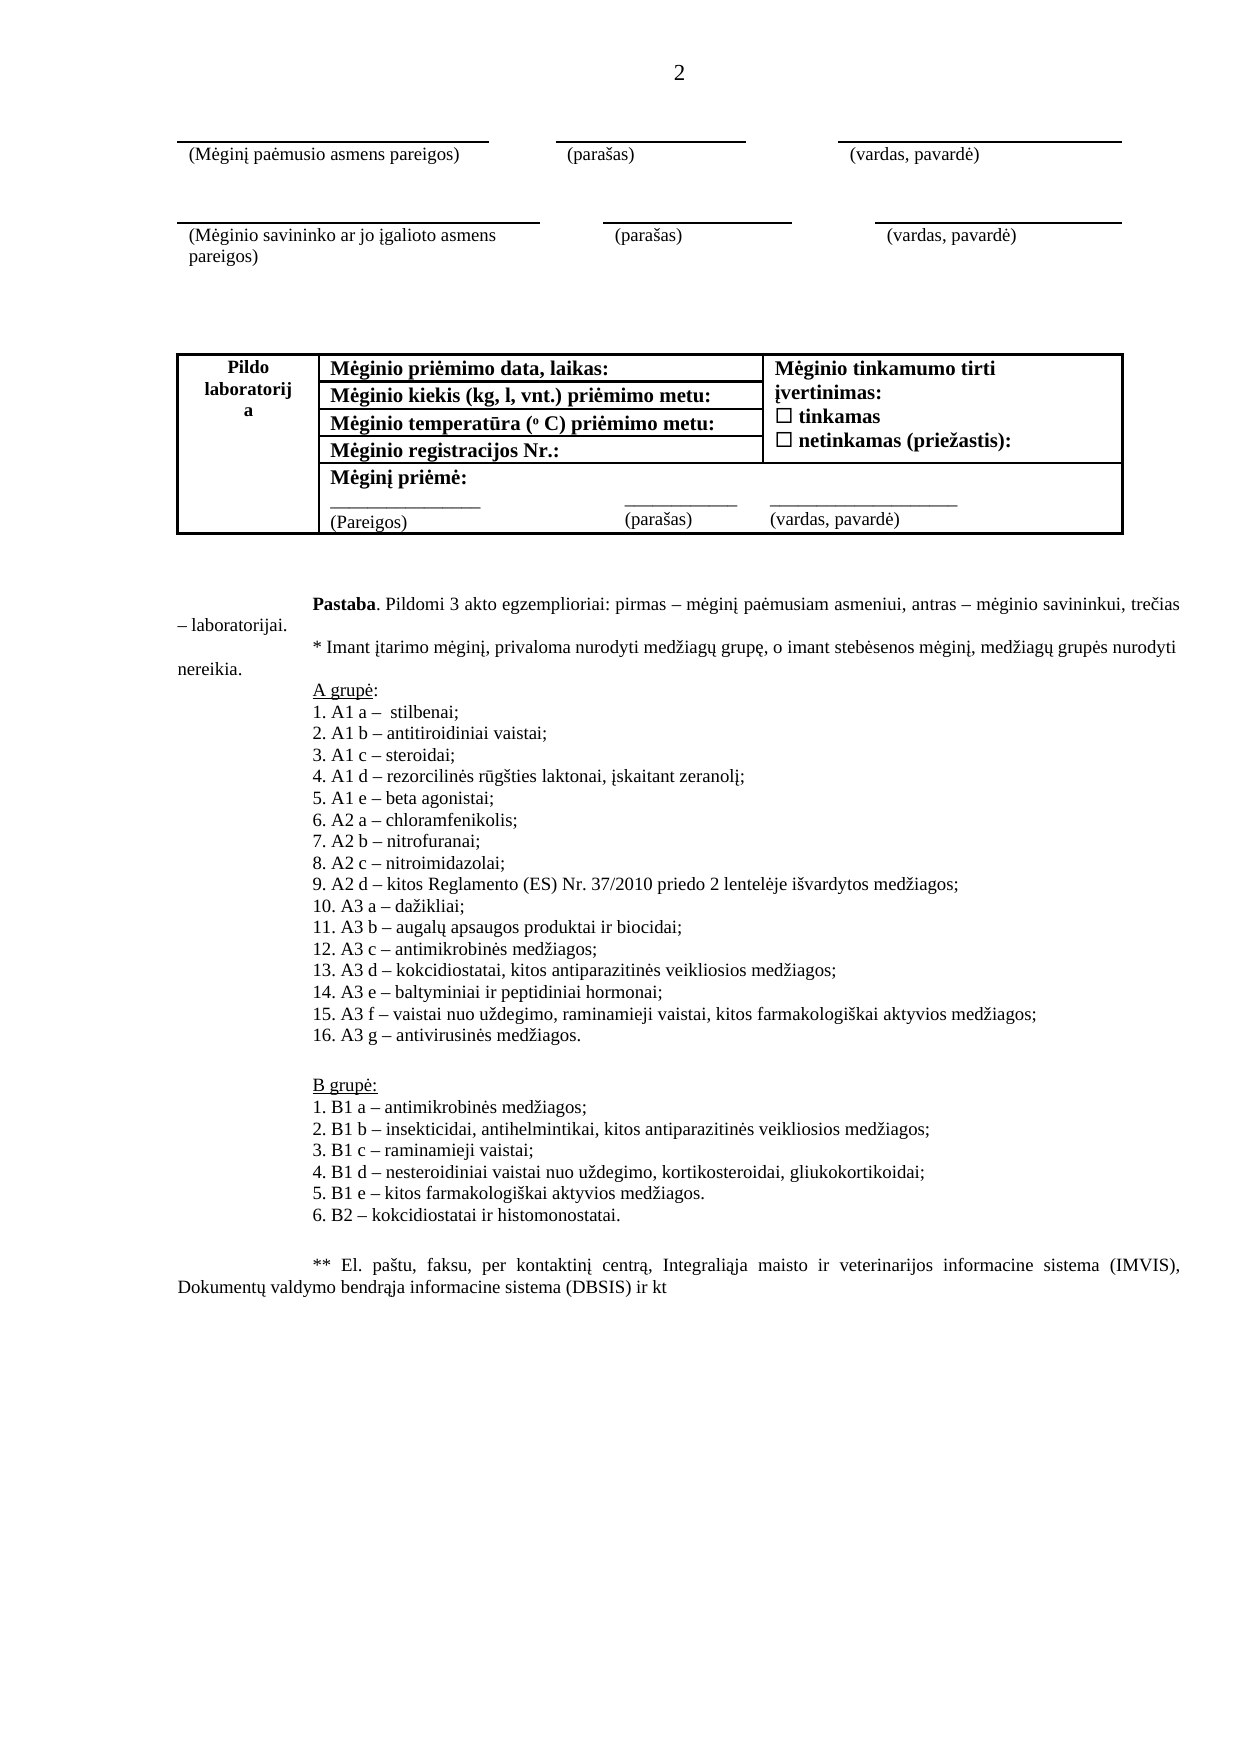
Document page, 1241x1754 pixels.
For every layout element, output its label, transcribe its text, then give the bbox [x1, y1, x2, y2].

text 1. B1 a – antimikrobinės medžiagos; [177, 1096, 1240, 1117]
table_cell [319, 535, 539, 564]
text 16. A3 g – antivirusinės medžiagos. [177, 1024, 1240, 1046]
text 3. B1 c – raminamieji vaistai; [177, 1139, 1240, 1161]
text 7. A2 b – nitrofuranai; [177, 830, 1240, 852]
text 4. A1 d – rezorcilinės rūgšties laktonai, įskaitant zeranolį; [177, 765, 1240, 787]
table_header [792, 222, 875, 353]
table_cell Mėginio tinkamumo tirti įvertinimas:  tinkamas  netinkamas (priežastis): [764, 356, 1121, 462]
text 9. A2 d – kitos Reglamento (ES) Nr. 37/2010 priedo 2 lentelėje išvardytos medžiagos; [177, 873, 1240, 895]
table_cell Mėginį priėmė: ________________ (Pareigos) [320, 464, 613, 532]
text 12. A3 c – antimikrobinės medžiagos; [177, 938, 1240, 959]
text 10. A3 a – dažikliai; [177, 895, 1240, 916]
text A grupė: [177, 679, 1240, 701]
text 6. A2 a – chloramfenikolis; [177, 808, 1240, 830]
table_header (Mėginį paėmusio asmens pareigos) [177, 143, 488, 193]
table_cell [540, 535, 603, 564]
table_cell Mėginio kiekis (kg, l, vnt.) priėmimo metu: [320, 383, 762, 407]
text * Imant įtarimo mėginį, privaloma nurodyti medžiagų grupę, o imant stebėsenos mėginį, medžiagų grupės nurodyti nereikia. [177, 636, 1181, 679]
table_cell [792, 535, 875, 564]
table_cell [613, 535, 758, 564]
text 3. A1 c – steroidai; [177, 744, 1240, 765]
table_header [540, 222, 603, 353]
text 6. B2 – kokcidiostatai ir histomonostatai. [177, 1204, 1240, 1225]
text 2. B1 b – insekticidai, antihelmintikai, kitos antiparazitinės veikliosios medžiagos; [177, 1117, 1240, 1139]
table_cell Mėginio priėmimo data, laikas: [320, 356, 762, 380]
table_cell [763, 535, 792, 564]
table_header (Mėginio savininko ar jo įgalioto asmens pareigos) [177, 224, 539, 353]
text ** El. paštu, faksu, per kontaktinį centrą, Integraliąja maisto ir veterinarijos informacine sistema (IMVIS), Dokumentų valdymo bendrąja informacine sistema (DBSIS) ir kt [177, 1254, 1181, 1297]
text 13. A3 d – kokcidiostatai, kitos antiparazitinės veikliosios medžiagos; [177, 959, 1240, 981]
text B grupė: [177, 1074, 1240, 1096]
table_cell ____________ (parašas) [613, 464, 758, 532]
table_header [489, 141, 556, 193]
table_cell [759, 535, 763, 564]
text 5. B1 e – kitos farmakologiškai aktyvios medžiagos. [177, 1182, 1240, 1204]
text 8. A2 c – nitroimidazolai; [177, 852, 1240, 873]
text 4. B1 d – nesteroidiniai vaistai nuo uždegimo, kortikosteroidai, gliukokortikoidai; [177, 1161, 1240, 1182]
table_cell [603, 535, 613, 564]
table_header (vardas, pavardė) [875, 224, 1122, 353]
text 14. A3 e – baltyminiai ir peptidiniai hormonai; [177, 981, 1240, 1002]
text Pastaba. Pildomi 3 akto egzemplioriai: pirmas – mėginį paėmusiam asmeniui, antras – mėginio savininkui, trečias – laboratorijai. [177, 593, 1181, 636]
table_cell Mėginio registracijos Nr.: [320, 437, 762, 462]
table_cell Pildo laboratorija [179, 356, 318, 532]
table_header (parašas) [603, 224, 792, 353]
table_header (parašas) [556, 143, 746, 193]
table_cell [875, 535, 1122, 564]
table_header [746, 141, 838, 193]
text 15. A3 f – vaistai nuo uždegimo, raminamieji vaistai, kitos farmakologiškai aktyvios medžiagos; [177, 1002, 1240, 1024]
text 2. A1 b – antitiroidiniai vaistai; [177, 722, 1240, 744]
text 5. A1 e – beta agonistai; [177, 787, 1240, 808]
text 11. A3 b – augalų apsaugos produktai ir biocidai; [177, 916, 1240, 938]
table_cell Mėginio temperatūra (ͦ C) priėmimo metu: [320, 410, 762, 435]
table_cell ____________________ (vardas, pavardė) [759, 464, 1121, 532]
table_cell [177, 535, 319, 564]
text 1. A1 a – stilbenai; [177, 701, 1240, 722]
table_header (vardas, pavardė) [838, 143, 1122, 193]
